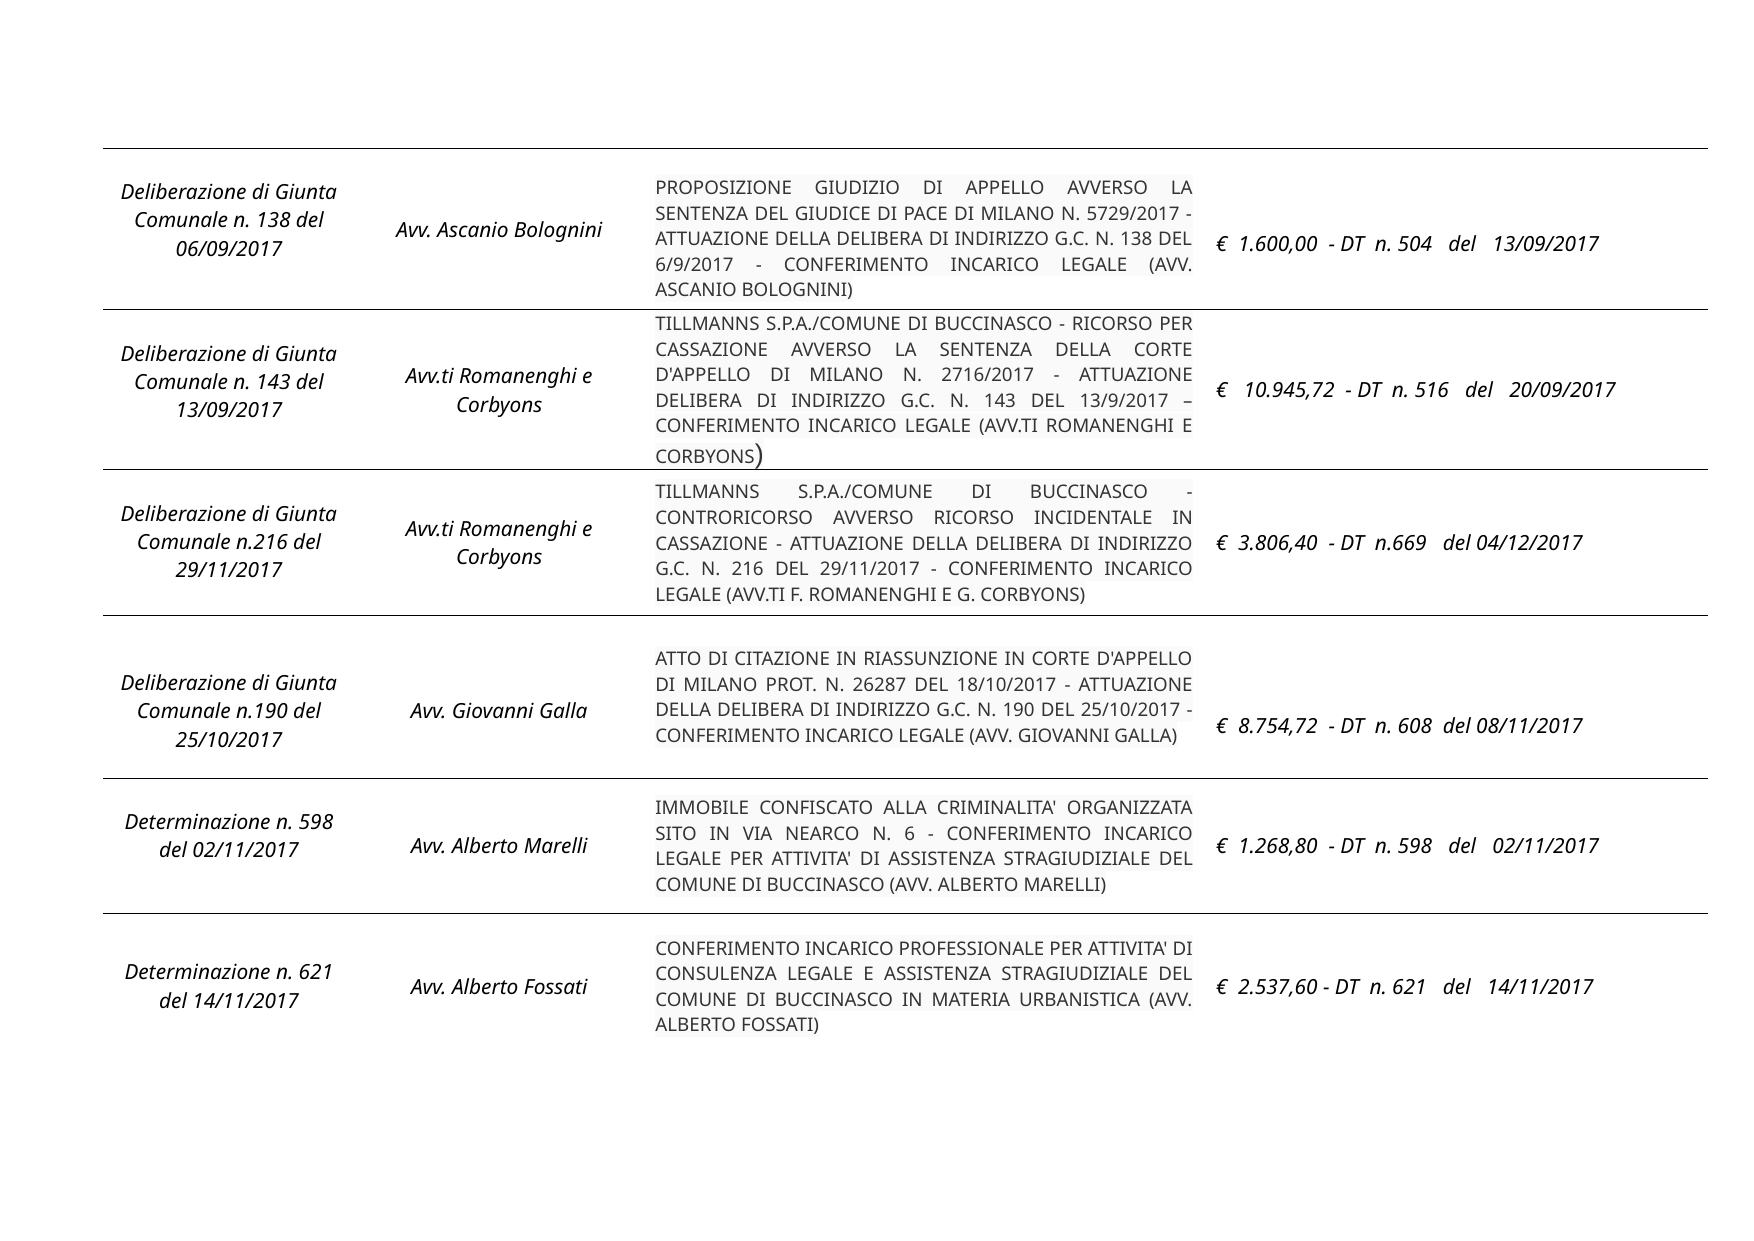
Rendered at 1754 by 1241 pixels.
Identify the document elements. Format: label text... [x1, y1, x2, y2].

table_cell Deliberazione di Giunta Comunale n. 138 del 06/09/2017 [103, 149, 354, 309]
table_cell € 2.537,60 - DT n. 621 del 14/11/2017 [1204, 914, 1708, 1058]
table_cell € 8.754,72 - DT n. 608 del 08/11/2017 [1204, 616, 1708, 777]
table_cell Avv.ti Romanenghi e Corbyons [354, 310, 644, 469]
table_cell PROPOSIZIONE GIUDIZIO DI APPELLO AVVERSO LA SENTENZA DEL GIUDICE DI PACE DI MILANO N. 5729/2017 - ATTUAZIONE DELLA DELIBERA DI INDIRIZZO G.C. N. 138 DEL 6/9/2017 - CONFERIMENTO INCARICO LEGALE (AVV. ASCANIO BOLOGNINI) [644, 149, 1204, 309]
table_cell Avv. Alberto Marelli [354, 779, 644, 913]
table_cell Avv.ti Romanenghi e Corbyons [354, 470, 644, 615]
table_cell Avv. Alberto Fossati [354, 914, 644, 1058]
table_cell TILLMANNS S.P.A./COMUNE DI BUCCINASCO - RICORSO PER CASSAZIONE AVVERSO LA SENTENZA DELLA CORTE D'APPELLO DI MILANO N. 2716/2017 - ATTUAZIONE DELIBERA DI INDIRIZZO G.C. N. 143 DEL 13/9/2017 – CONFERIMENTO INCARICO LEGALE (AVV.TI ROMANENGHI E CORBYONS) [644, 310, 1204, 469]
table_cell Deliberazione di Giunta Comunale n.190 del 25/10/2017 [103, 616, 354, 777]
table_cell IMMOBILE CONFISCATO ALLA CRIMINALITA' ORGANIZZATA SITO IN VIA NEARCO N. 6 - CONFERIMENTO INCARICO LEGALE PER ATTIVITA' DI ASSISTENZA STRAGIUDIZIALE DEL COMUNE DI BUCCINASCO (AVV. ALBERTO MARELLI) [644, 779, 1204, 913]
table_cell CONFERIMENTO INCARICO PROFESSIONALE PER ATTIVITA' DI CONSULENZA LEGALE E ASSISTENZA STRAGIUDIZIALE DEL COMUNE DI BUCCINASCO IN MATERIA URBANISTICA (AVV. ALBERTO FOSSATI) [644, 914, 1204, 1058]
table_cell Deliberazione di Giunta Comunale n.216 del 29/11/2017 [103, 470, 354, 615]
table_cell € 1.600,00 - DT n. 504 del 13/09/2017 [1204, 149, 1708, 309]
table_cell ATTO DI CITAZIONE IN RIASSUNZIONE IN CORTE D'APPELLO DI MILANO PROT. N. 26287 DEL 18/10/2017 - ATTUAZIONE DELLA DELIBERA DI INDIRIZZO G.C. N. 190 DEL 25/10/2017 - CONFERIMENTO INCARICO LEGALE (AVV. GIOVANNI GALLA) [644, 616, 1204, 777]
table_cell Deliberazione di Giunta Comunale n. 143 del 13/09/2017 [103, 310, 354, 469]
table_cell Avv. Giovanni Galla [354, 616, 644, 777]
table_cell Determinazione n. 598 del 02/11/2017 [103, 779, 354, 913]
table_cell € 1.268,80 - DT n. 598 del 02/11/2017 [1204, 779, 1708, 913]
table_cell Determinazione n. 621 del 14/11/2017 [103, 914, 354, 1058]
table_cell TILLMANNS S.P.A./COMUNE DI BUCCINASCO - CONTRORICORSO AVVERSO RICORSO INCIDENTALE IN CASSAZIONE - ATTUAZIONE DELLA DELIBERA DI INDIRIZZO G.C. N. 216 DEL 29/11/2017 - CONFERIMENTO INCARICO LEGALE (AVV.TI F. ROMANENGHI E G. CORBYONS) [644, 470, 1204, 615]
table_cell € 3.806,40 - DT n.669 del 04/12/2017 [1204, 470, 1708, 615]
table_cell € 10.945,72 - DT n. 516 del 20/09/2017 [1204, 310, 1708, 469]
table_cell Avv. Ascanio Bolognini [354, 149, 644, 309]
